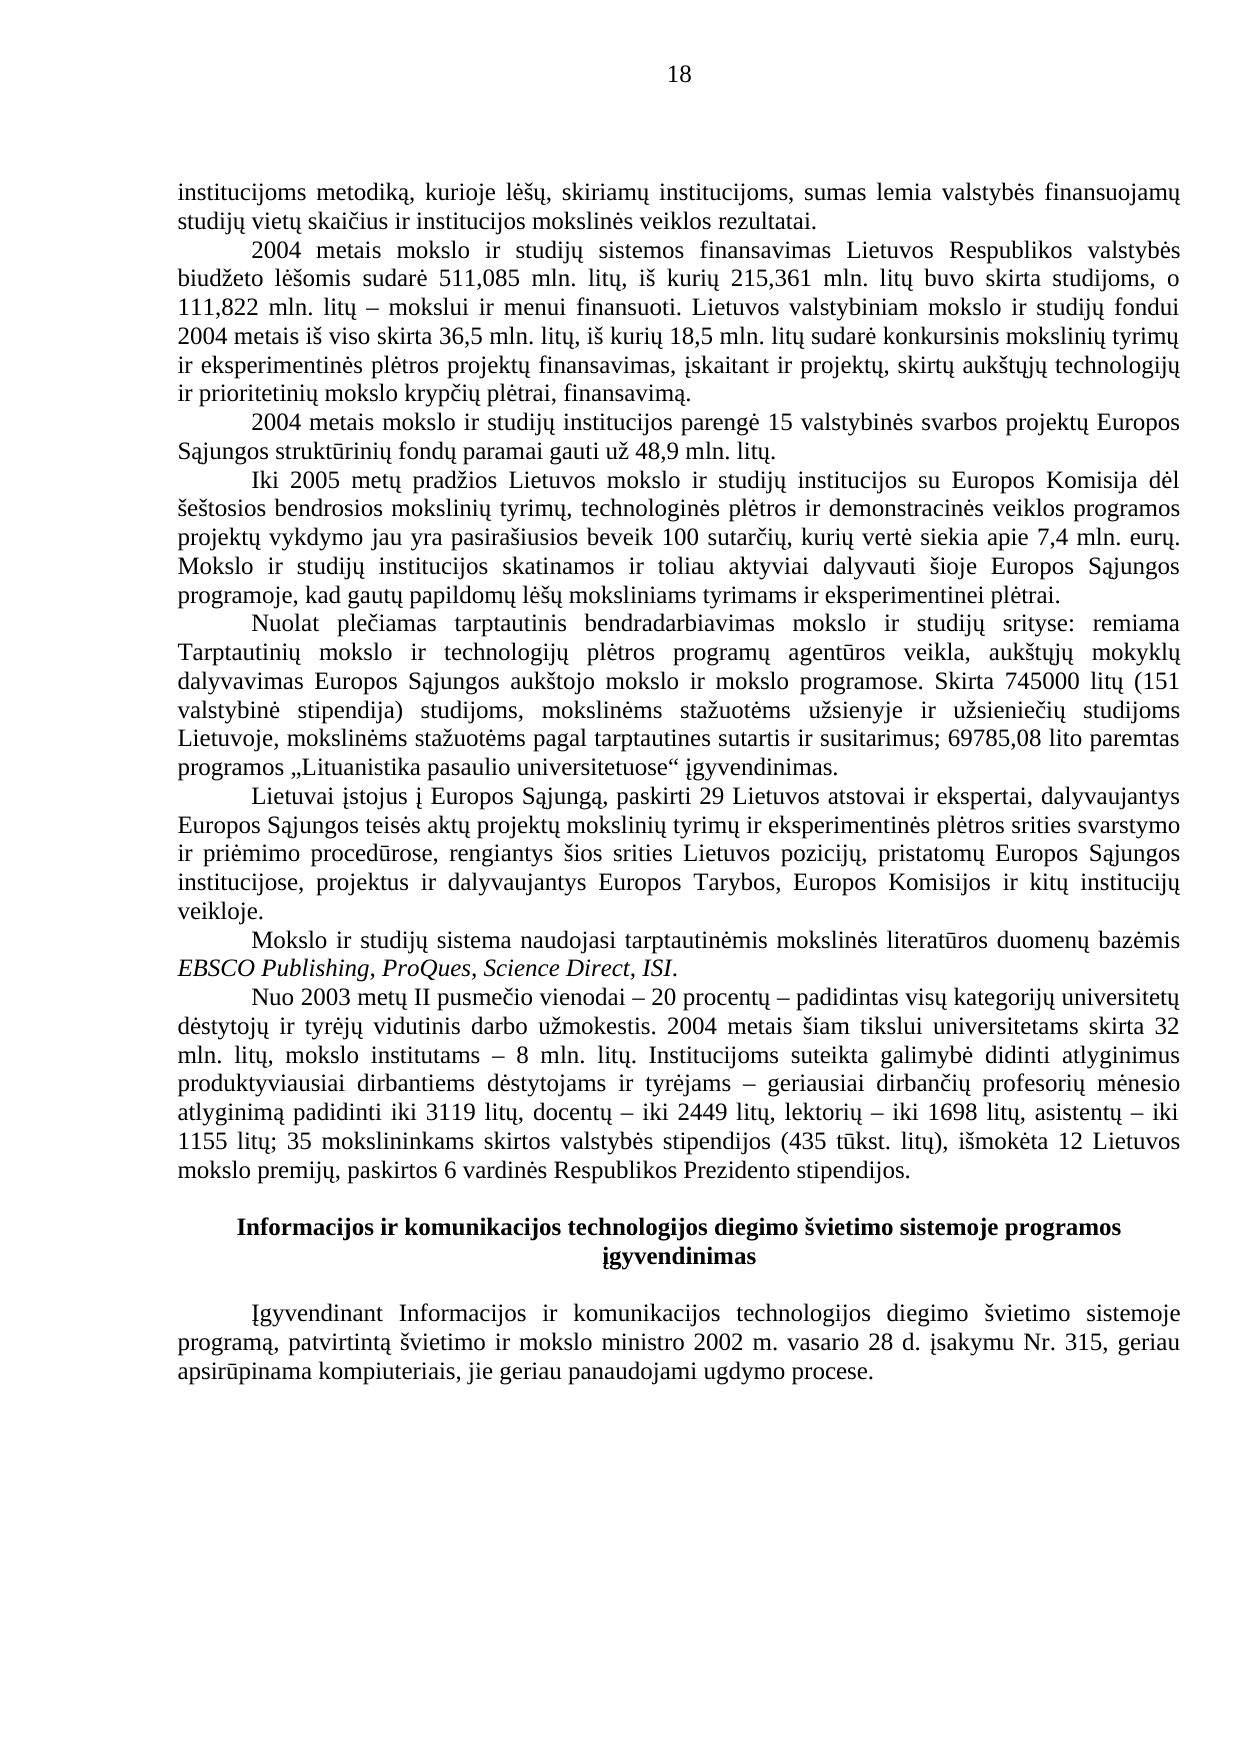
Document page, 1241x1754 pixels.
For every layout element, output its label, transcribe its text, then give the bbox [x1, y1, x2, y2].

text Įgyvendinant Informacijos ir komunikacijos technologijos diegimo švietimo sistemoje programą, patvirtintą švietimo ir mokslo ministro 2002 m. vasario 28 d. įsakymu Nr. 315, geriau apsirūpinama kompiuteriais, jie geriau panaudojami ugdymo procese. [177, 1298, 1181, 1385]
text Mokslo ir studijų sistema naudojasi tarptautinėmis mokslinės literatūros duomenų bazėmis EBSCO Publishing, ProQues, Science Direct, ISI. [177, 925, 1181, 982]
text 2004 metais mokslo ir studijų institucijos parengė 15 valstybinės svarbos projektų Europos Sąjungos struktūrinių fondų paramai gauti už 48,9 mln. litų. [177, 407, 1181, 465]
text Nuo 2003 metų II pusmečio vienodai – 20 procentų – padidintas visų kategorijų universitetų dėstytojų ir tyrėjų vidutinis darbo užmokestis. 2004 metais šiam tikslui universitetams skirta 32 mln. litų, mokslo institutams – 8 mln. litų. Institucijoms suteikta galimybė didinti atlyginimus produktyviausiai dirbantiems dėstytojams ir tyrėjams – geriausiai dirbančių profesorių mėnesio atlyginimą padidinti iki 3119 litų, docentų – iki 2449 litų, lektorių – iki 1698 litų, asistentų – iki 1155 litų; 35 mokslininkams skirtos valstybės stipendijos (435 tūkst. litų), išmokėta 12 Lietuvos mokslo premijų, paskirtos 6 vardinės Respublikos Prezidento stipendijos. [177, 982, 1181, 1183]
text 2004 metais mokslo ir studijų sistemos finansavimas Lietuvos Respublikos valstybės biudžeto lėšomis sudarė 511,085 mln. litų, iš kurių 215,361 mln. litų buvo skirta studijoms, o 111,822 mln. litų – mokslui ir menui finansuoti. Lietuvos valstybiniam mokslo ir studijų fondui 2004 metais iš viso skirta 36,5 mln. litų, iš kurių 18,5 mln. litų sudarė konkursinis mokslinių tyrimų ir eksperimentinės plėtros projektų finansavimas, įskaitant ir projektų, skirtų aukštųjų technologijų ir prioritetinių mokslo krypčių plėtrai, finansavimą. [177, 235, 1181, 407]
text institucijoms metodiką, kurioje lėšų, skiriamų institucijoms, sumas lemia valstybės finansuojamų studijų vietų skaičius ir institucijos mokslinės veiklos rezultatai. [177, 177, 1181, 235]
text Lietuvai įstojus į Europos Sąjungą, paskirti 29 Lietuvos atstovai ir ekspertai, dalyvaujantys Europos Sąjungos teisės aktų projektų mokslinių tyrimų ir eksperimentinės plėtros srities svarstymo ir priėmimo procedūrose, rengiantys šios srities Lietuvos pozicijų, pristatomų Europos Sąjungos institucijose, projektus ir dalyvaujantys Europos Tarybos, Europos Komisijos ir kitų institucijų veikloje. [177, 781, 1181, 925]
text Informacijos ir komunikacijos technologijos diegimo švietimo sistemoje programos įgyvendinimas [177, 1212, 1181, 1270]
text Nuolat plečiamas tarptautinis bendradarbiavimas mokslo ir studijų srityse: remiama Tarptautinių mokslo ir technologijų plėtros programų agentūros veikla, aukštųjų mokyklų dalyvavimas Europos Sąjungos aukštojo mokslo ir mokslo programose. Skirta 745000 litų (151 valstybinė stipendija) studijoms, mokslinėms stažuotėms užsienyje ir užsieniečių studijoms Lietuvoje, mokslinėms stažuotėms pagal tarptautines sutartis ir susitarimus; 69785,08 lito paremtas programos „Lituanistika pasaulio universitetuose“ įgyvendinimas. [177, 608, 1181, 781]
text Iki 2005 metų pradžios Lietuvos mokslo ir studijų institucijos su Europos Komisija dėl šeštosios bendrosios mokslinių tyrimų, technologinės plėtros ir demonstracinės veiklos programos projektų vykdymo jau yra pasirašiusios beveik 100 sutarčių, kurių vertė siekia apie 7,4 mln. eurų. Mokslo ir studijų institucijos skatinamos ir toliau aktyviai dalyvauti šioje Europos Sąjungos programoje, kad gautų papildomų lėšų moksliniams tyrimams ir eksperimentinei plėtrai. [177, 465, 1181, 608]
